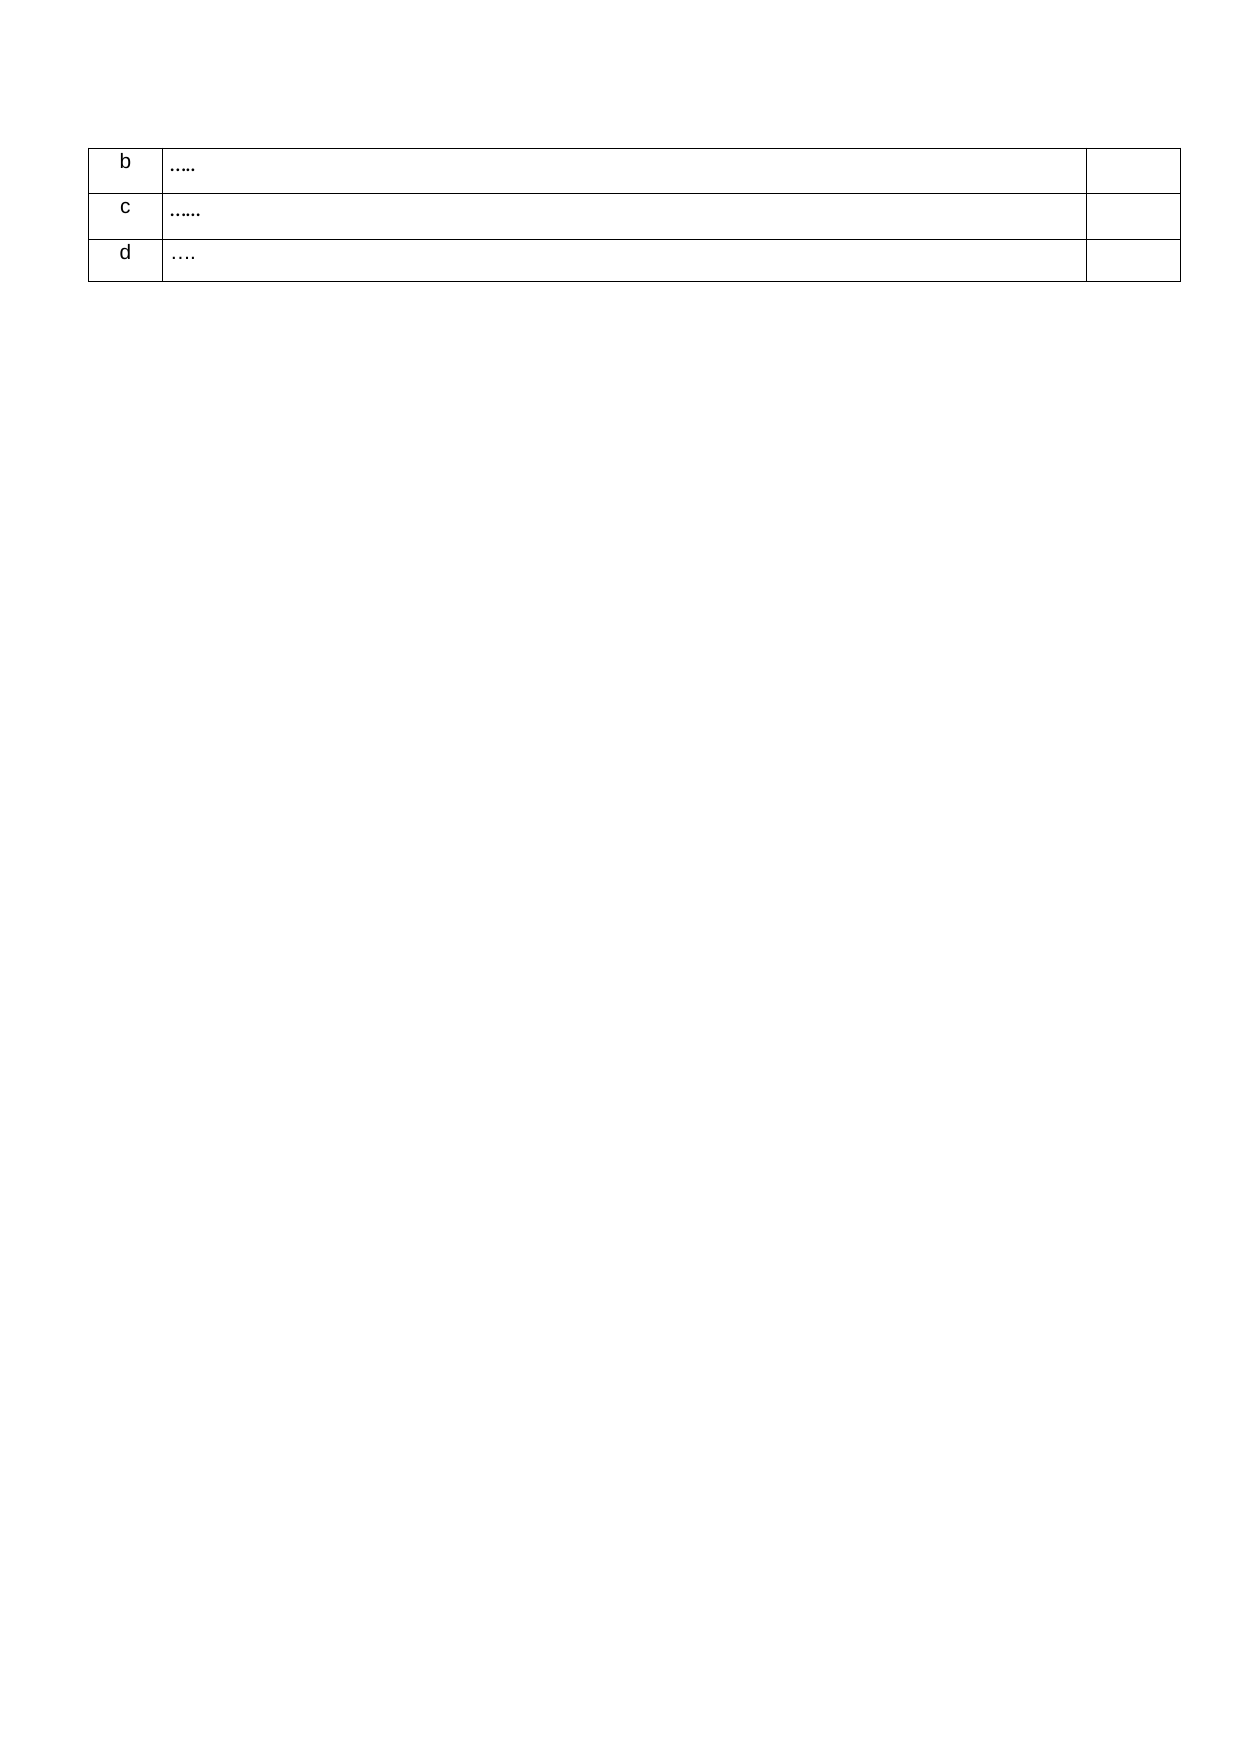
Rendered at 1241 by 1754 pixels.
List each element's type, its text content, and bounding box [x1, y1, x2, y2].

table_cell c [89, 194, 162, 239]
table_cell [1087, 149, 1180, 193]
table_cell [1087, 240, 1180, 281]
table_cell b [89, 149, 162, 193]
table_cell …... [163, 194, 1086, 239]
table_cell d [89, 240, 162, 281]
table_cell ….. [163, 149, 1086, 193]
table_cell [1087, 194, 1180, 239]
table_cell …. [163, 240, 1086, 281]
